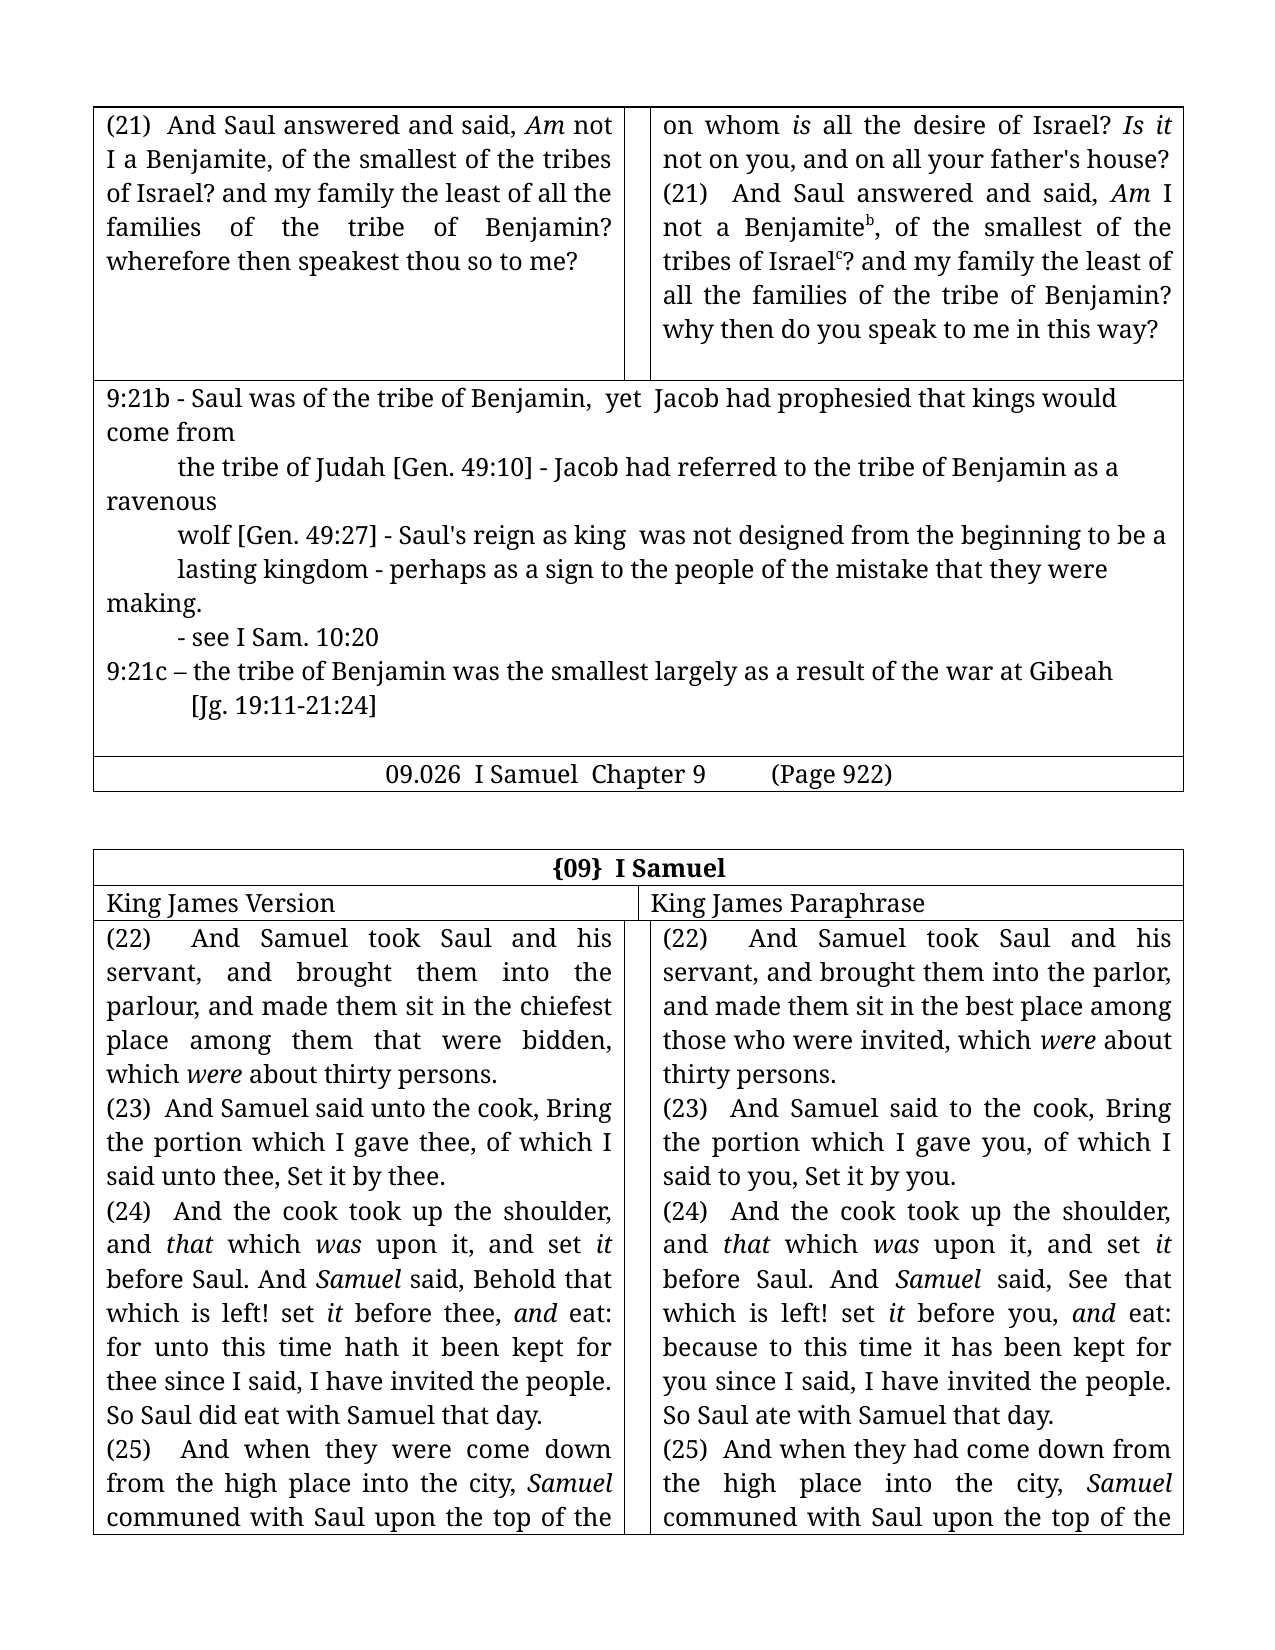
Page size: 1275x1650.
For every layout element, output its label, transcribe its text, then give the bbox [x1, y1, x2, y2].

table_cell King James Version [94, 886, 638, 919]
table_header {09} I Samuel [94, 850, 1183, 884]
table_cell [625, 108, 650, 380]
table_cell on whom is all the desire of Israel? Is it not on you, and on all your father's house? (21) And Saul answered and said, Am I not a Benjamiteb, of the smallest of the tribes of Israelc? and my family the least of all the families of the tribe of Benjamin? why then do you speak to me in this way? [651, 108, 1183, 380]
table_cell (22) And Samuel took Saul and his servant, and brought them into the parlour, and made them sit in the chiefest place among them that were bidden, which were about thirty persons. (23) And Samuel said unto the cook, Bring the portion which I gave thee, of which I said unto thee, Set it by thee. (24) And the cook took up the shoulder, and that which was upon it, and set it before Saul. And Samuel said, Behold that which is left! set it before thee, and eat: for unto this time hath it been kept for thee since I said, I have invited the people. So Saul did eat with Samuel that day. (25) And when they were come down from the high place into the city, Samuel communed with Saul upon the top of the [94, 921, 624, 1534]
table_cell [625, 921, 650, 1534]
table_cell King James Paraphrase [639, 886, 1183, 919]
table_cell 09.026 I Samuel Chapter 9 (Page 922) [94, 757, 1183, 791]
table_cell (21) And Saul answered and said, Am not I a Benjamite, of the smallest of the tribes of Israel? and my family the least of all the families of the tribe of Benjamin? wherefore then speakest thou so to me? [94, 108, 624, 380]
table_cell (22) And Samuel took Saul and his servant, and brought them into the parlor, and made them sit in the best place among those who were invited, which were about thirty persons. (23) And Samuel said to the cook, Bring the portion which I gave you, of which I said to you, Set it by you. (24) And the cook took up the shoulder, and that which was upon it, and set it before Saul. And Samuel said, See that which is left! set it before you, and eat: because to this time it has been kept for you since I said, I have invited the people. So Saul ate with Samuel that day. (25) And when they had come down from the high place into the city, Samuel communed with Saul upon the top of the [651, 921, 1183, 1534]
table_cell 9:21b - Saul was of the tribe of Benjamin, yet Jacob had prophesied that kings would come from the tribe of Judah [Gen. 49:10] - Jacob had referred to the tribe of Benjamin as a ravenous wolf [Gen. 49:27] - Saul's reign as king was not designed from the beginning to be a lasting kingdom - perhaps as a sign to the people of the mistake that they were making. - see I Sam. 10:20 9:21c – the tribe of Benjamin was the smallest largely as a result of the war at Gibeah [Jg. 19:11-21:24] [94, 381, 1183, 756]
